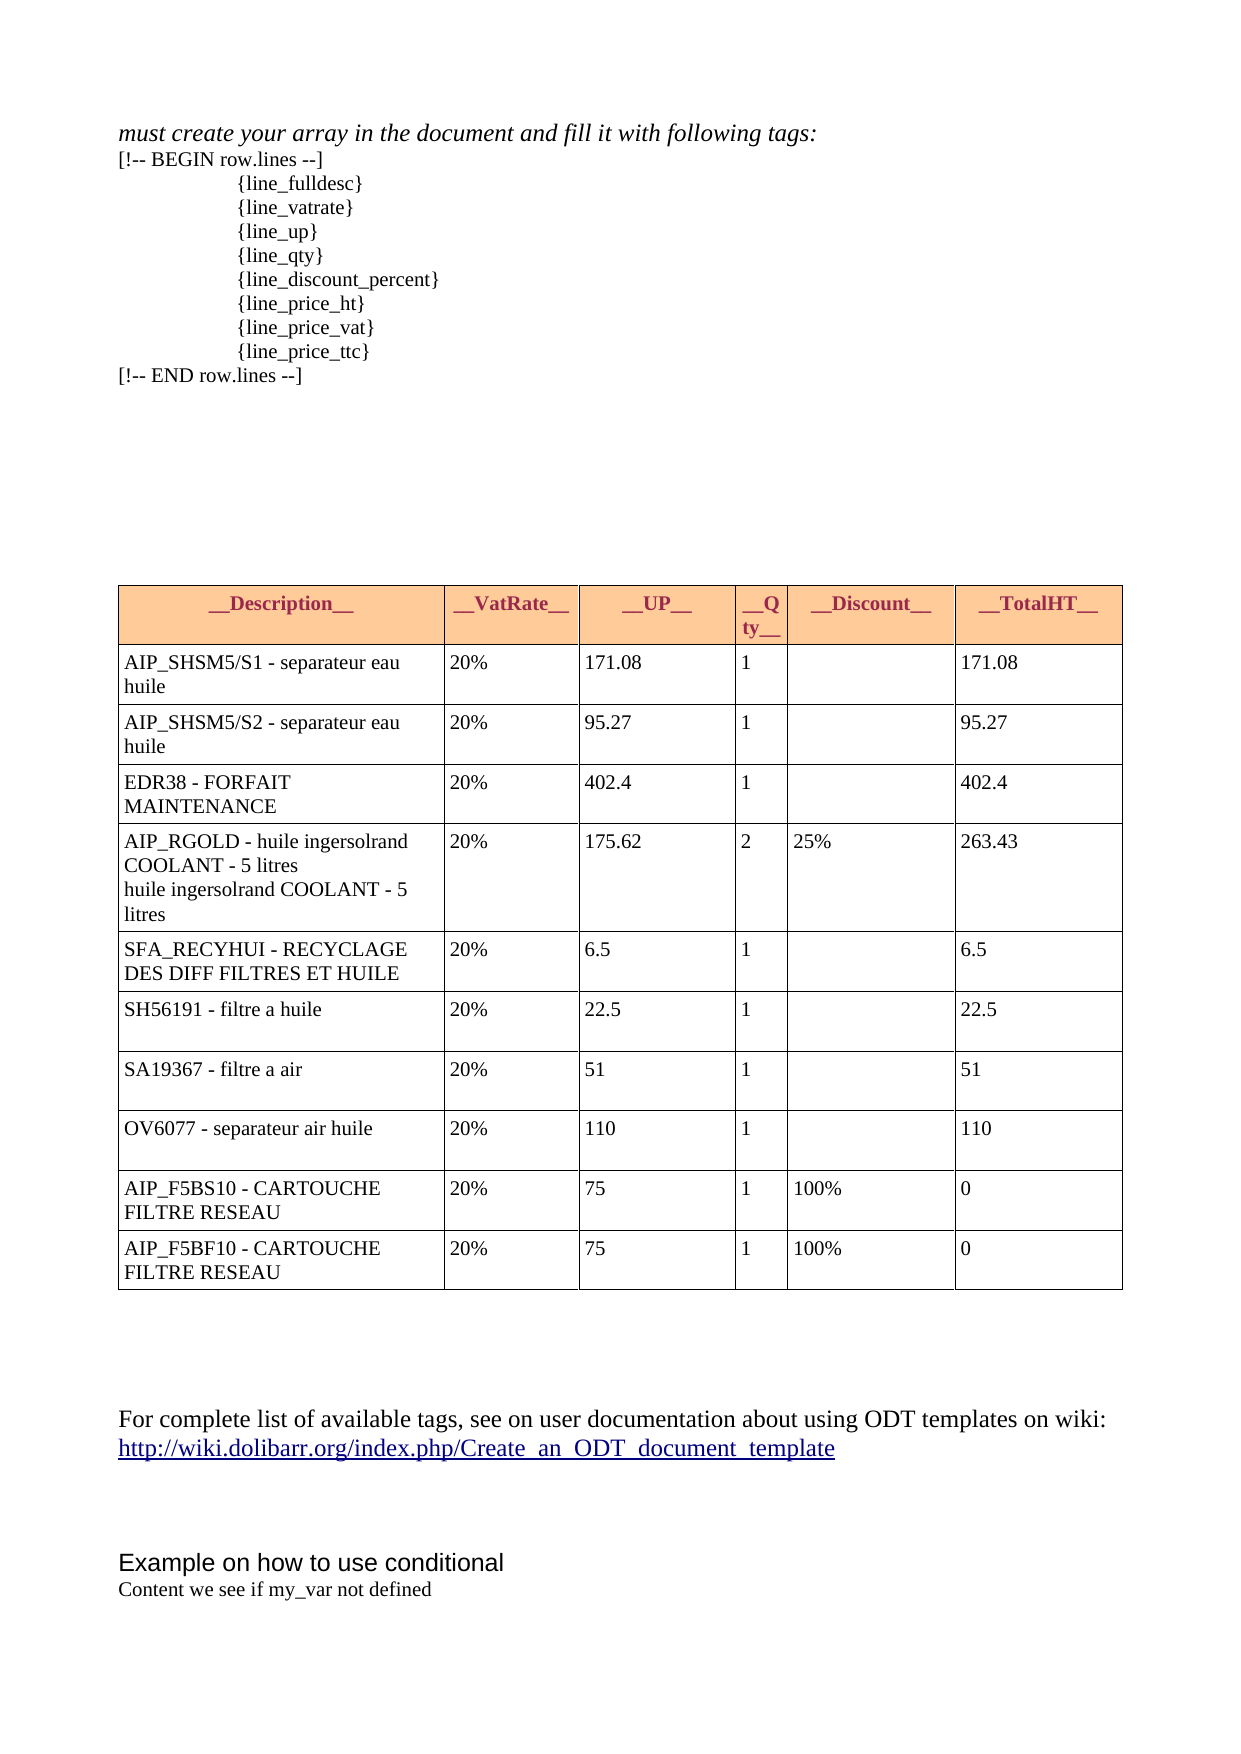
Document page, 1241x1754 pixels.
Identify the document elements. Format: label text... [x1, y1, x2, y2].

table_cell 1 [736, 1111, 787, 1170]
text {line_vatrate} [118, 195, 1122, 219]
table_cell 402.4 [580, 765, 735, 823]
table_cell 95.27 [956, 705, 1122, 764]
table_cell 75 [580, 1171, 735, 1230]
text [!-- BEGIN row.lines --] [118, 147, 1122, 171]
table_cell 75 [580, 1231, 735, 1289]
table_cell AIP_SHSM5/S2 - separateur eau huile [119, 705, 444, 764]
table_header __Discount__ [788, 586, 954, 644]
table_header __TotalHT__ [956, 586, 1122, 644]
table_cell 1 [736, 765, 787, 823]
text {line_price_vat} [118, 315, 1122, 339]
table_cell 402.4 [956, 765, 1122, 823]
table_cell 1 [736, 1231, 787, 1289]
table_cell AIP_RGOLD - huile ingersolrand COOLANT - 5 litres huile ingersolrand COOLANT - 5 litres [119, 824, 444, 931]
table_cell 0 [956, 1171, 1122, 1230]
table_cell SA19367 - filtre a air [119, 1052, 444, 1110]
table_cell 20% [445, 705, 578, 764]
table_cell 100% [788, 1231, 954, 1289]
table_cell [788, 1111, 954, 1170]
table_cell 20% [445, 765, 578, 823]
table_cell 2 [736, 824, 787, 931]
table_cell OV6077 - separateur air huile [119, 1111, 444, 1170]
text For complete list of available tags, see on user documentation about using ODT templates on wiki: [118, 1404, 1122, 1433]
text must create your array in the document and fill it with following tags: [118, 118, 1122, 147]
text {line_fulldesc} [118, 171, 1122, 195]
table_cell 20% [445, 1111, 578, 1170]
table_cell 1 [736, 645, 787, 704]
table_cell 20% [445, 932, 578, 991]
table_cell 25% [788, 824, 954, 931]
table_header __Qty__ [736, 586, 787, 644]
table_cell 1 [736, 1171, 787, 1230]
table_cell SFA_RECYHUI - RECYCLAGE DES DIFF FILTRES ET HUILE [119, 932, 444, 991]
table_cell 20% [445, 1171, 578, 1230]
table_cell 51 [580, 1052, 735, 1110]
table_cell 95.27 [580, 705, 735, 764]
table_cell 1 [736, 992, 787, 1051]
text {line_discount_percent} [118, 267, 1122, 291]
table_cell 100% [788, 1171, 954, 1230]
text {line_up} [118, 219, 1122, 243]
table_cell 171.08 [956, 645, 1122, 704]
table_cell 22.5 [580, 992, 735, 1051]
table_cell 171.08 [580, 645, 735, 704]
text Content we see if my_var not defined [118, 1577, 1122, 1601]
table_header __UP__ [580, 586, 735, 644]
text Example on how to use conditional [118, 1548, 1122, 1577]
text http://wiki.dolibarr.org/index.php/Create_an_ODT_document_template [118, 1433, 1122, 1462]
table_cell [788, 705, 954, 764]
table_cell 110 [580, 1111, 735, 1170]
table_cell 6.5 [580, 932, 735, 991]
table_cell SH56191 - filtre a huile [119, 992, 444, 1051]
table_cell 51 [956, 1052, 1122, 1110]
text {line_qty} [118, 243, 1122, 267]
table_cell 20% [445, 645, 578, 704]
table_cell 20% [445, 1231, 578, 1289]
table_cell 0 [956, 1231, 1122, 1289]
table_cell [788, 645, 954, 704]
table_cell AIP_F5BS10 - CARTOUCHE FILTRE RESEAU [119, 1171, 444, 1230]
table_cell EDR38 - FORFAIT MAINTENANCE [119, 765, 444, 823]
table_cell 20% [445, 1052, 578, 1110]
table_cell AIP_SHSM5/S1 - separateur eau huile [119, 645, 444, 704]
table_cell [788, 1052, 954, 1110]
text {line_price_ttc} [118, 339, 1122, 363]
table_cell 6.5 [956, 932, 1122, 991]
text {line_price_ht} [118, 291, 1122, 315]
table_cell 22.5 [956, 992, 1122, 1051]
text [!-- END row.lines --] [118, 363, 1122, 387]
table_cell 1 [736, 932, 787, 991]
table_cell [788, 932, 954, 991]
table_header __VatRate__ [445, 586, 578, 644]
table_cell [788, 992, 954, 1051]
table_cell 20% [445, 992, 578, 1051]
table_cell 1 [736, 705, 787, 764]
table_cell 1 [736, 1052, 787, 1110]
table_cell 110 [956, 1111, 1122, 1170]
table_cell 263.43 [956, 824, 1122, 931]
table_cell [788, 765, 954, 823]
table_cell 20% [445, 824, 578, 931]
table_cell 175.62 [580, 824, 735, 931]
table_header __Description__ [119, 586, 444, 644]
table_cell AIP_F5BF10 - CARTOUCHE FILTRE RESEAU [119, 1231, 444, 1289]
